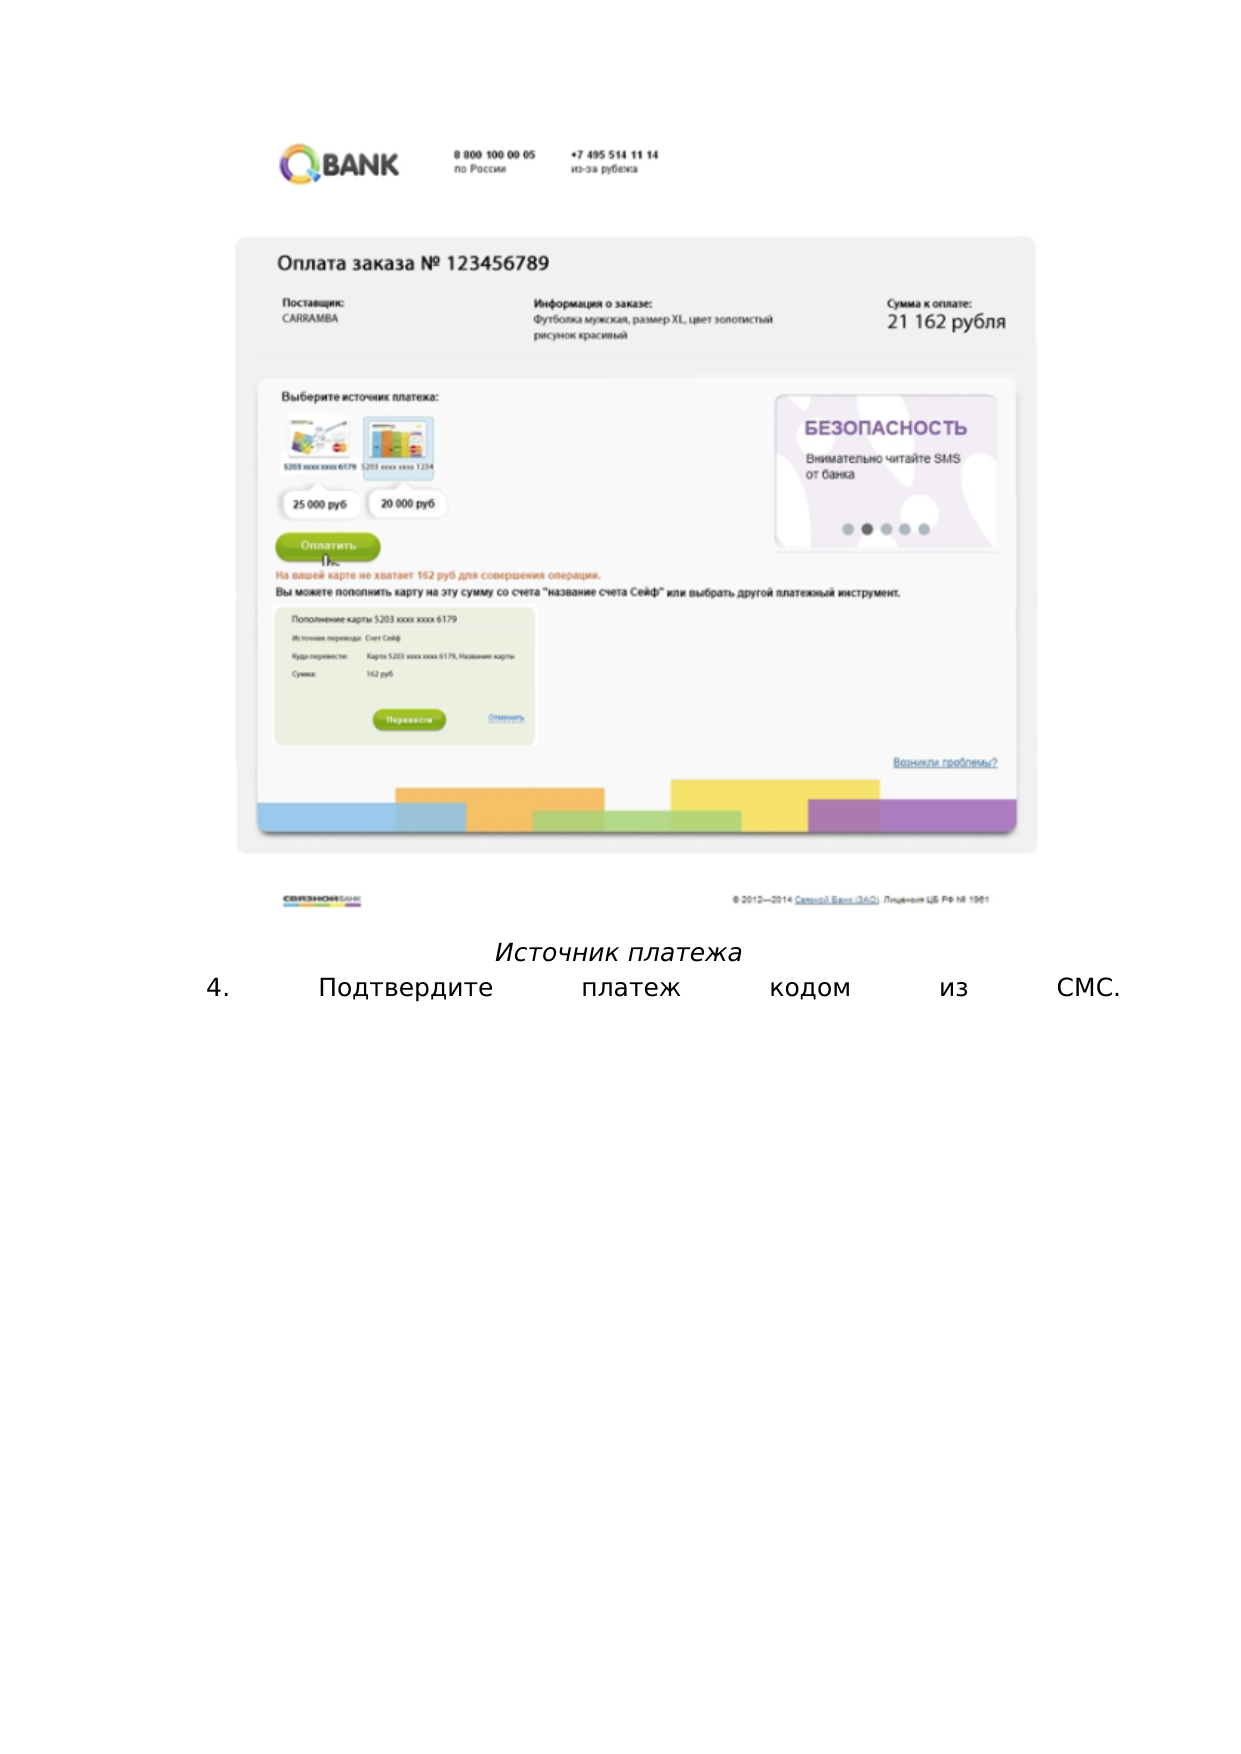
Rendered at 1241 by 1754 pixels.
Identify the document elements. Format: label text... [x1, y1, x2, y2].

picture [151, 130, 1089, 939]
text Источник платежа [151, 939, 1089, 968]
text 4. Подтвердите платеж кодом из СМС. [118, 118, 1122, 1003]
